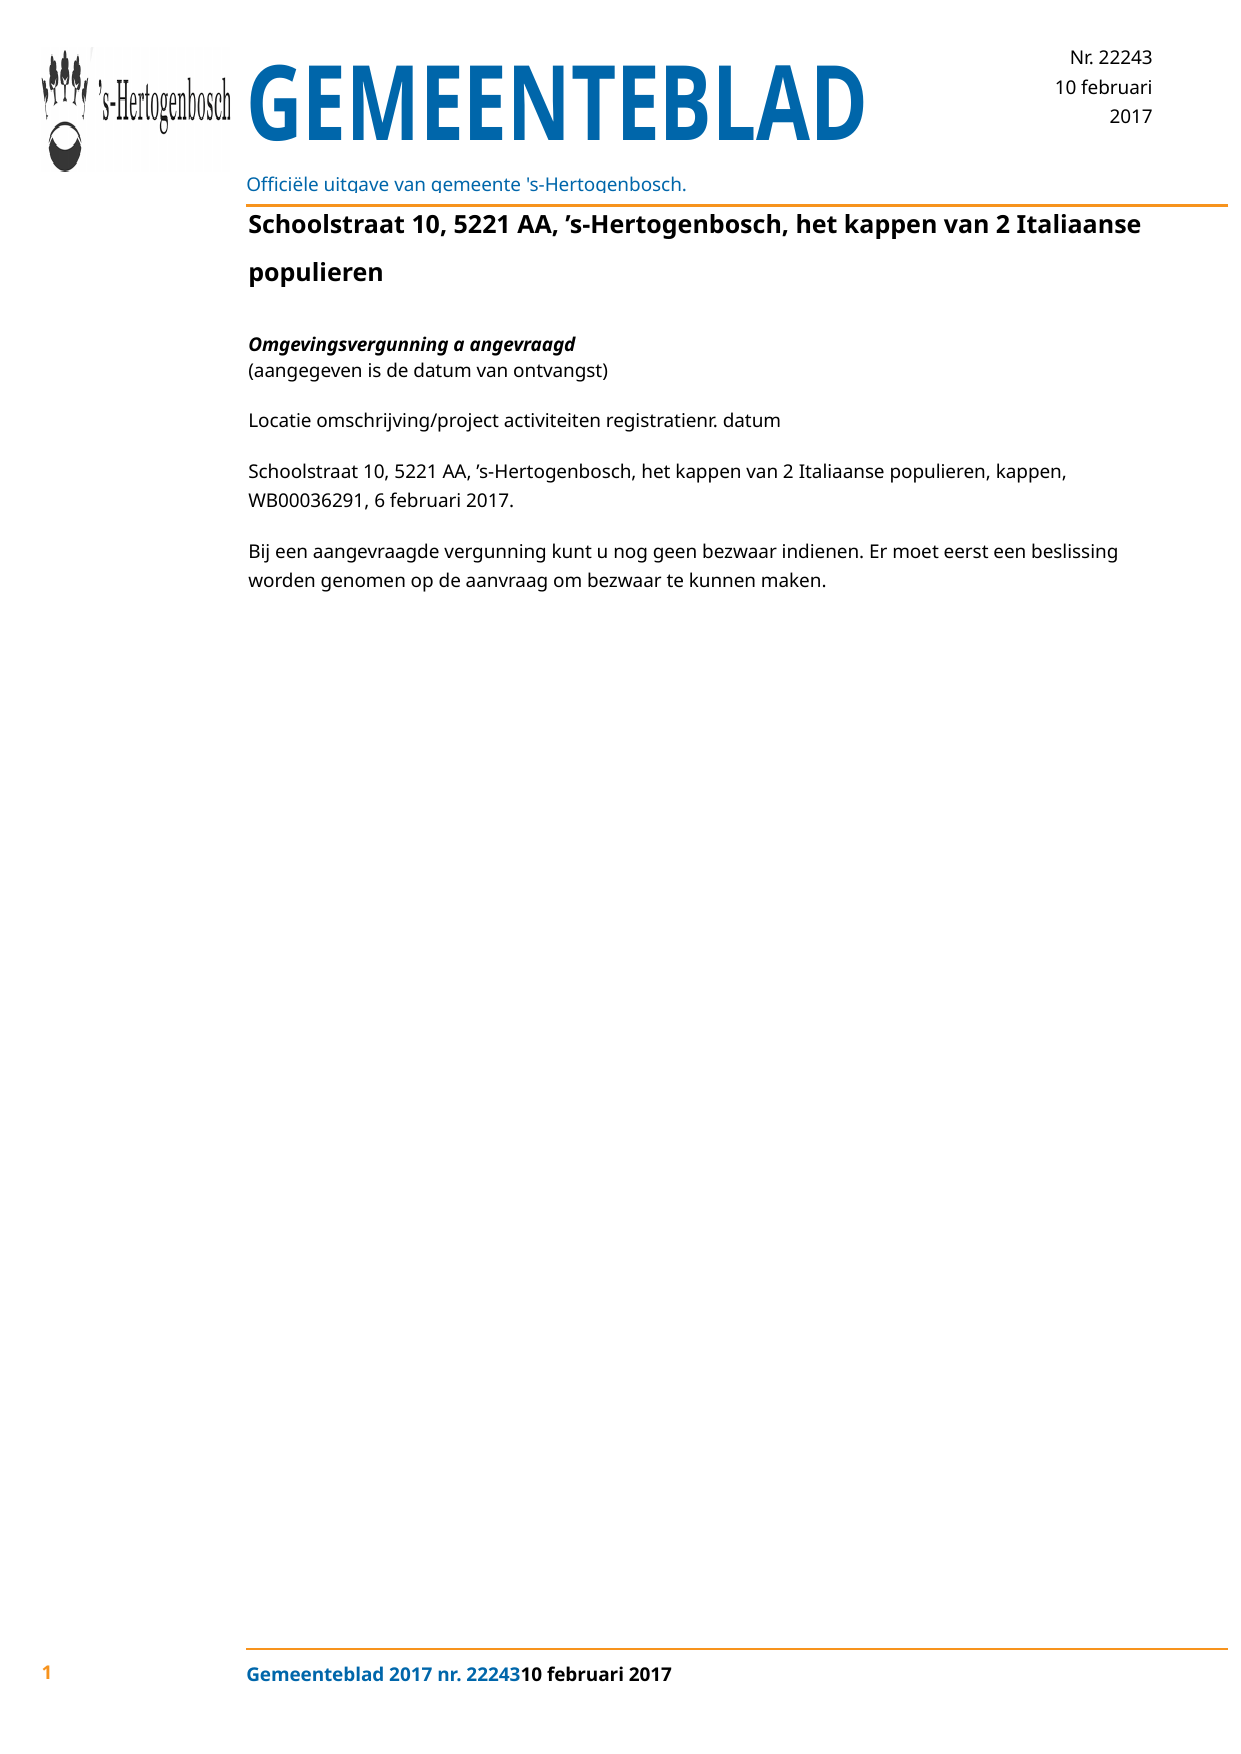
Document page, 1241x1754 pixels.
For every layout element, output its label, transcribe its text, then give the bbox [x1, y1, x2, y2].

text Bij een aangevraagde vergunning kunt u nog geen bezwaar indienen. Er moet eerst een beslissing worden genomen op de aanvraag om bezwaar te kunnen maken. [248, 538, 1152, 593]
text Locatie omschrijving/project activiteiten registratienr. datum [248, 408, 1152, 433]
text (aangegeven is de datum van ontvangst) [248, 357, 1152, 383]
picture [41, 47, 231, 172]
text Omgevingsvergunning a angevraagd [248, 331, 1152, 357]
text Schoolstraat 10, 5221 AA, ’s-Hertogenbosch, het kappen van 2 Italiaanse populieren [248, 207, 1152, 288]
text Schoolstraat 10, 5221 AA, ’s-Hertogenbosch, het kappen van 2 Italiaanse populieren, kappen, WB00036291, 6 februari 2017. [248, 458, 1152, 513]
